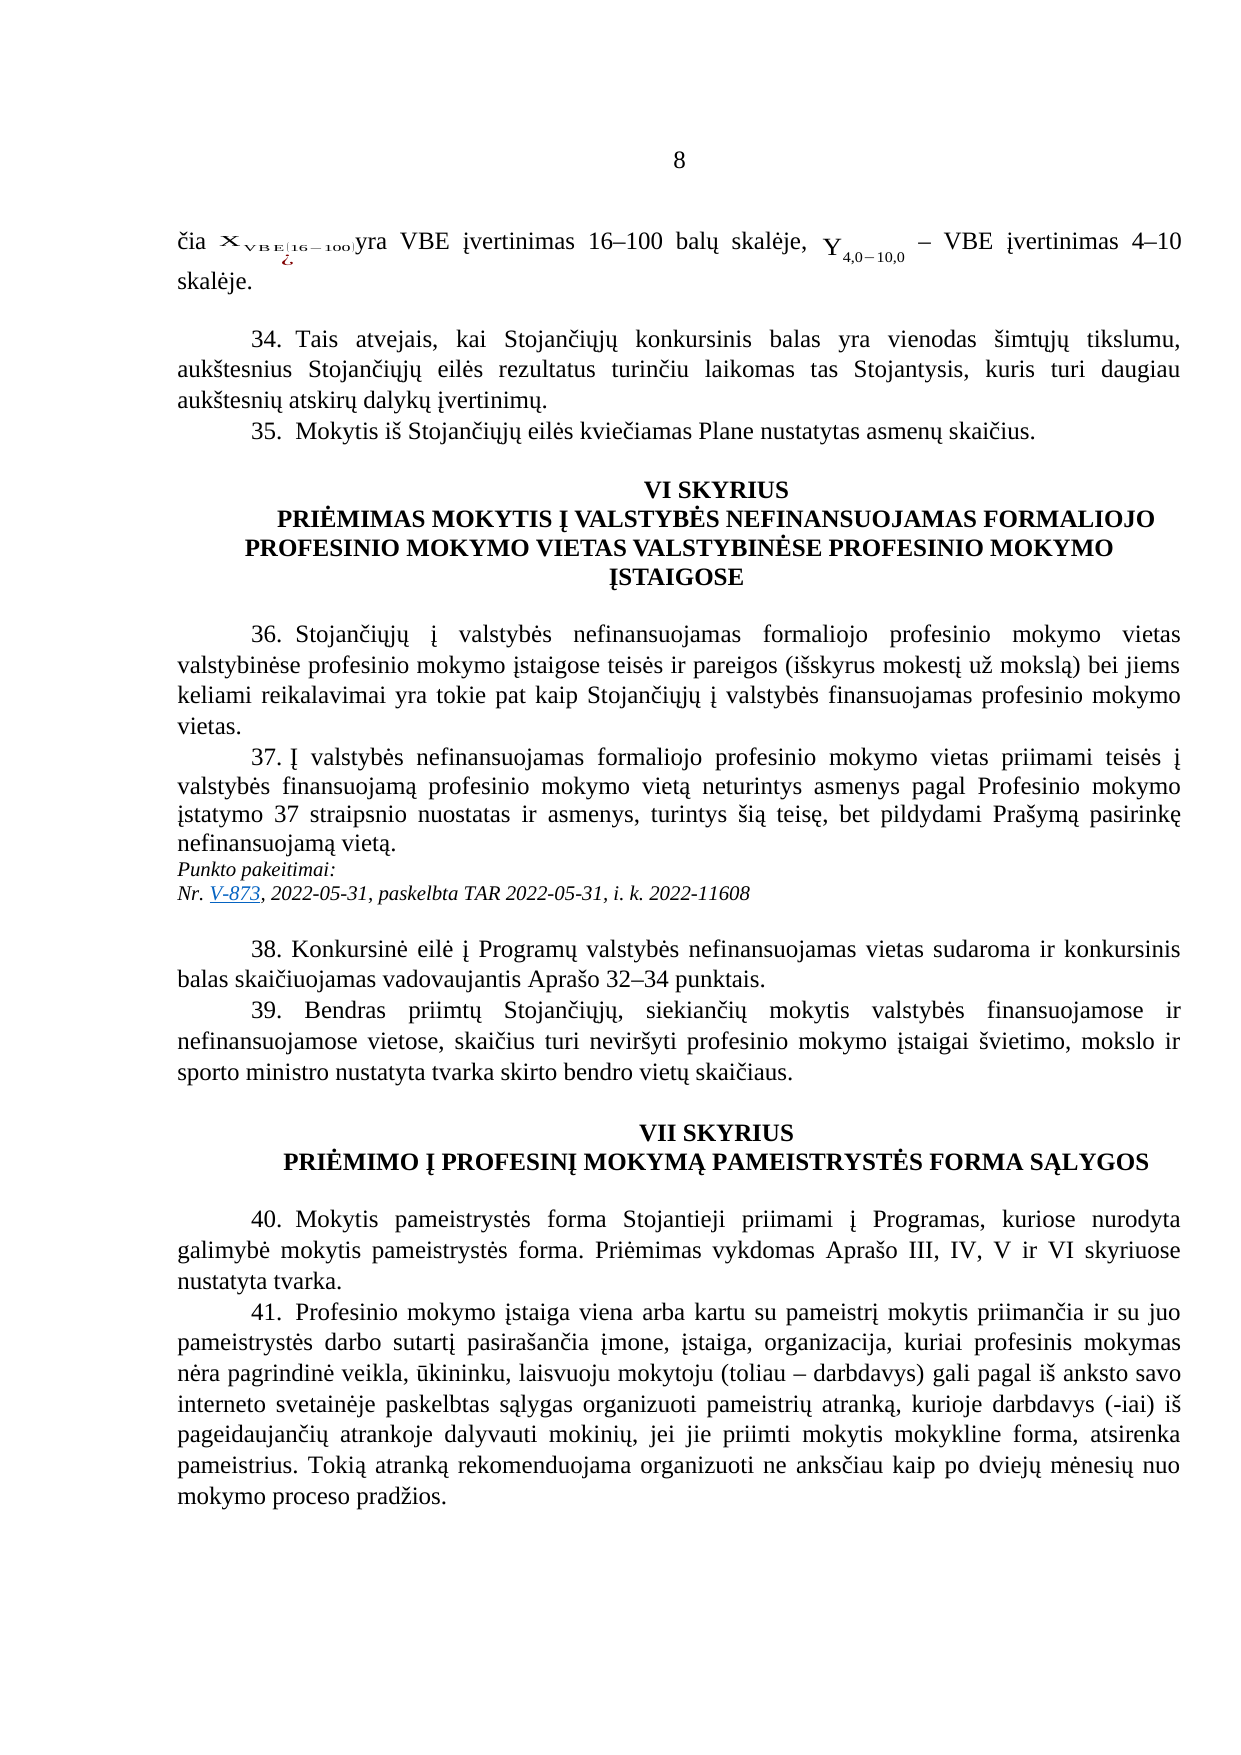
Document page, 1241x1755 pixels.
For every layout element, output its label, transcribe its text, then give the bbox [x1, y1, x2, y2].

text 38. Konkursinė eilė į Programų valstybės nefinansuojamas vietas sudaroma ir konkursinis balas skaičiuojamas vadovaujantis Aprašo 32–34 punktais. [177, 934, 1182, 993]
text 37. Į valstybės nefinansuojamas formaliojo profesinio mokymo vietas priimami teisės į valstybės finansuojamą profesinio mokymo vietą neturintys asmenys pagal Profesinio mokymo įstatymo 37 straipsnio nuostatas ir asmenys, turintys šią teisę, bet pildydami Prašymą pasirinkę nefinansuojamą vietą. [177, 742, 1182, 857]
text Punkto pakeitimai: [177, 857, 1182, 881]
text 41. Profesinio mokymo įstaiga viena arba kartu su pameistrį mokytis priimančia ir su juo pameistrystės darbo sutartį pasirašančia įmone, įstaiga, organizacija, kuriai profesinis mokymas nėra pagrindinė veikla, ūkininku, laisvuoju mokytoju (toliau – darbdavys) gali pagal iš anksto savo interneto svetainėje paskelbtas sąlygas organizuoti pameistrių atranką, kurioje darbdavys (-iai) iš pageidaujančių atrankoje dalyvauti mokinių, jei jie priimti mokytis mokykline forma, atsirenka pameistrius. Tokią atranką rekomenduojama organizuoti ne anksčiau kaip po dviejų mėnesių nuo mokymo proceso pradžios. [177, 1297, 1182, 1510]
text VI SKYRIUS [177, 475, 1182, 504]
text 40. Mokytis pameistrystės forma Stojantieji priimami į Programas, kuriose nurodyta galimybė mokytis pameistrystės forma. Priėmimas vykdomas Aprašo III, IV, V ir VI skyriuose nustatyta tvarka. [177, 1204, 1182, 1295]
text čia yra VBE įvertinimas 16–100 balų skalėje, – VBE įvertinimas 4–10 skalėje. [177, 226, 1182, 295]
text 36. Stojančiųjų į valstybės nefinansuojamas formaliojo profesinio mokymo vietas valstybinėse profesinio mokymo įstaigose teisės ir pareigos (išskyrus mokestį už mokslą) bei jiems keliami reikalavimai yra tokie pat kaip Stojančiųjų į valstybės finansuojamas profesinio mokymo vietas. [177, 619, 1182, 740]
text 39. Bendras priimtų Stojančiųjų, siekiančių mokytis valstybės finansuojamose ir nefinansuojamose vietose, skaičius turi neviršyti profesinio mokymo įstaigai švietimo, mokslo ir sporto ministro nustatyta tvarka skirto bendro vietų skaičiaus. [177, 995, 1182, 1086]
text PRIĖMIMAS MOKYTIS Į VALSTYBĖS NEFINANSUOJAMAS FORMALIOJO PROFESINIO MOKYMO VIETAS VALSTYBINĖSE PROFESINIO MOKYMO ĮSTAIGOSE [177, 504, 1182, 590]
text 35. Mokytis iš Stojančiųjų eilės kviečiamas Plane nustatytas asmenų skaičius. [177, 416, 1182, 444]
text VII SKYRIUS [177, 1118, 1182, 1147]
text PRIĖMIMO Į PROFESINĮ MOKYMĄ PAMEISTRYSTĖS FORMA SĄLYGOS [177, 1147, 1182, 1176]
text 34. Tais atvejais, kai Stojančiųjų konkursinis balas yra vienodas šimtųjų tikslumu, aukštesnius Stojančiųjų eilės rezultatus turinčiu laikomas tas Stojantysis, kuris turi daugiau aukštesnių atskirų dalykų įvertinimų. [177, 324, 1182, 414]
text Nr. V-873, 2022-05-31, paskelbta TAR 2022-05-31, i. k. 2022-11608 [177, 881, 1182, 905]
